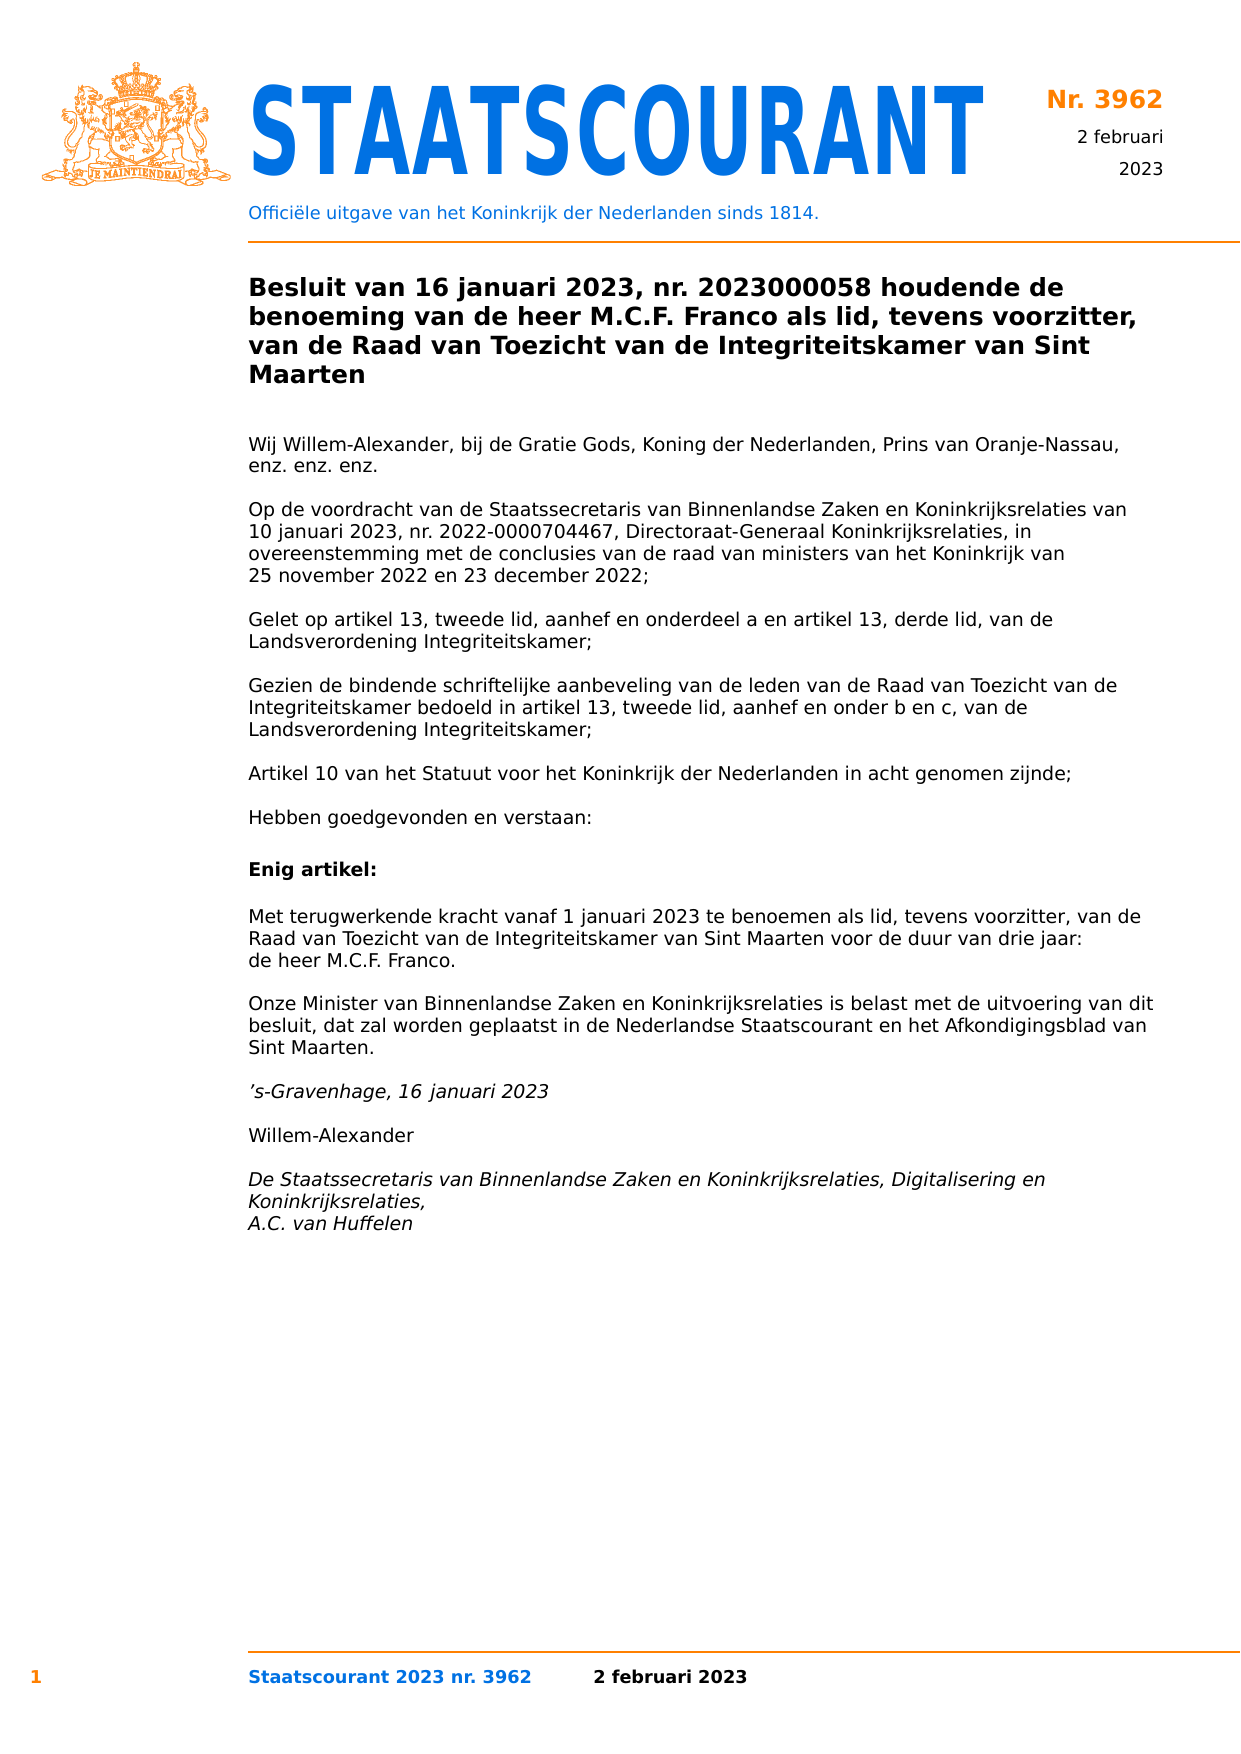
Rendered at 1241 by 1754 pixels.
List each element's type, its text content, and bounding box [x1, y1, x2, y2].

table_cell 2023 [998, 153, 1240, 203]
subtitle Enig artikel: [248, 858, 1163, 881]
text Gelet op artikel 13, tweede lid, aanhef en onderdeel a en artikel 13, derde lid, van de Landsverordening Integriteitskamer; [248, 609, 1163, 653]
table_header Nr. 3962 [998, 62, 1240, 121]
picture [41, 62, 231, 186]
text Wij Willem-Alexander, bij de Gratie Gods, Koning der Nederlanden, Prins van Oranje-Nassau, enz. enz. enz. [248, 433, 1163, 477]
text De Staatssecretaris van Binnenlandse Zaken en Koninkrijksrelaties, Digitalisering en Koninkrijksrelaties, A.C. van Huffelen [248, 1169, 1163, 1235]
text de heer M.C.F. Franco. [248, 949, 1163, 971]
table_cell Officiële uitgave van het Koninkrijk der Nederlanden sinds 1814. [248, 203, 1240, 241]
table_cell 2 februari [998, 121, 1240, 153]
table_header STAATSCOURANT [248, 62, 998, 203]
subtitle Besluit van 16 januari 2023, nr. 2023000058 houdende de benoeming van de heer M.C.F. Franco als lid, tevens voorzitter, van de Raad van Toezicht van de Integriteitskamer van Sint Maarten [248, 273, 1163, 390]
text Willem-Alexander [248, 1125, 1163, 1147]
text Onze Minister van Binnenlandse Zaken en Koninkrijksrelaties is belast met de uitvoering van dit besluit, dat zal worden geplaatst in de Nederlandse Staatscourant en het Afkondigingsblad van Sint Maarten. [248, 993, 1163, 1059]
text Met terugwerkende kracht vanaf 1 januari 2023 te benoemen als lid, tevens voorzitter, van de Raad van Toezicht van de Integriteitskamer van Sint Maarten voor de duur van drie jaar: [248, 906, 1163, 949]
table_header [25, 62, 248, 241]
text Hebben goedgevonden en verstaan: [248, 807, 1163, 828]
text Op de voordracht van de Staatssecretaris van Binnenlandse Zaken en Koninkrijksrelaties van 10 januari 2023, nr. 2022-0000704467, Directoraat-Generaal Koninkrijksrelaties, in overeenstemming met de conclusies van de raad van ministers van het Koninkrijk van 25 november 2022 en 23 december 2022; [248, 499, 1163, 587]
text ’s-Gravenhage, 16 januari 2023 [248, 1081, 1163, 1103]
text Artikel 10 van het Statuut voor het Koninkrijk der Nederlanden in acht genomen zijnde; [248, 763, 1163, 785]
text Gezien de bindende schriftelijke aanbeveling van de leden van de Raad van Toezicht van de Integriteitskamer bedoeld in artikel 13, tweede lid, aanhef en onder b en c, van de Landsverordening Integriteitskamer; [248, 675, 1163, 741]
